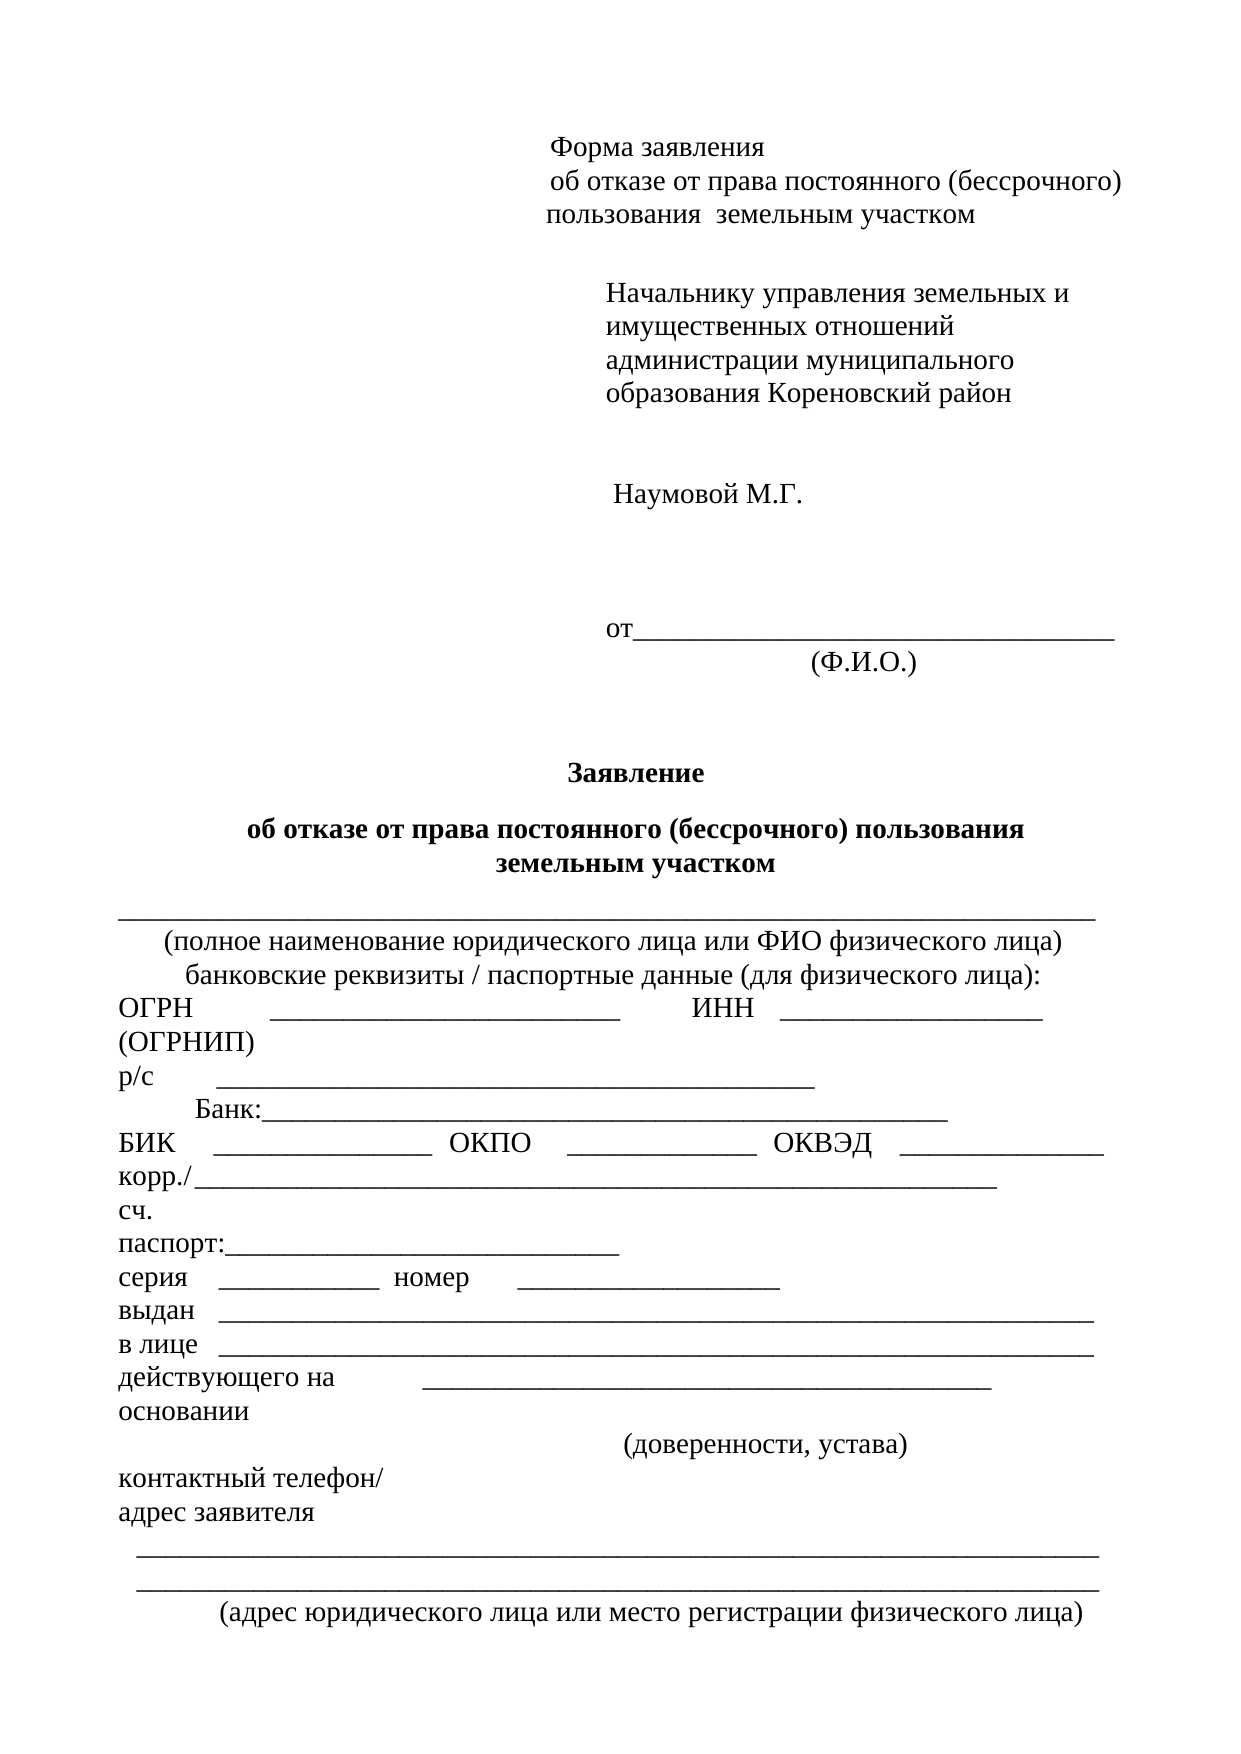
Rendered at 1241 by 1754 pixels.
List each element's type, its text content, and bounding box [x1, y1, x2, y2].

table_cell паспорт:___________________________ [118, 1225, 621, 1259]
table_cell ___________________________________________________________________ [118, 890, 1108, 923]
table_cell [118, 1594, 194, 1628]
text от_________________________________ [606, 610, 1122, 644]
table_cell действующего на основании [118, 1360, 422, 1427]
table_cell ____________________________________________________________ [219, 1326, 1108, 1359]
table_cell ____________________________________________________________ [219, 1293, 1108, 1326]
table_cell _______________ [213, 1125, 449, 1158]
table_cell номер [394, 1259, 517, 1292]
table_cell _____________ [567, 1125, 773, 1158]
table_cell выдан [118, 1293, 219, 1326]
text Форма заявления об отказе от права постоянного (бессрочного) пользования земельным участком [163, 129, 1122, 230]
table_cell _______________________________________________________ [195, 1158, 1108, 1225]
text Начальнику управления земельных и имущественных отношений администрации муниципального образования Кореновский район [606, 275, 1122, 409]
table_cell [621, 1225, 1108, 1259]
table_cell ___________ [219, 1259, 393, 1292]
text Наумовой М.Г. [606, 476, 1122, 509]
table_cell корр./сч. [118, 1158, 194, 1225]
table_cell Банк:_______________________________________________ [195, 1091, 1108, 1125]
table_cell ИНН [691, 991, 780, 1058]
table_cell банковские реквизиты / паспортные данные (для физического лица): [118, 957, 1108, 991]
table_cell ОКВЭД [773, 1125, 899, 1158]
table_cell _________________________________________ [195, 1058, 1108, 1091]
table_cell (доверенности, устава) [423, 1427, 1108, 1460]
table_cell БИК [118, 1125, 213, 1158]
table_header Заявление об отказе от права постоянного (бессрочного) пользования земельным участком [118, 744, 1108, 890]
table_cell [833, 1259, 1108, 1292]
table_cell _______________________________________ [423, 1360, 1108, 1427]
table_cell (адрес юридического лица или место регистрации физического лица) [195, 1594, 1108, 1628]
table_cell __________________ [780, 991, 1108, 1058]
table_cell __________________ [517, 1259, 833, 1292]
table_cell р/с [118, 1058, 194, 1091]
text (Ф.И.О.) [606, 644, 1122, 677]
table_cell серия [118, 1259, 219, 1292]
table_cell (полное наименование юридического лица или ФИО физического лица) [118, 924, 1108, 957]
table_cell контактный телефон/ адрес заявителя ____________________________________________________________________________________________________________________________________ [118, 1460, 1108, 1594]
table_cell ОКПО [449, 1125, 567, 1158]
table_cell [118, 1427, 422, 1460]
table_cell ОГРН (ОГРНИП) [118, 991, 270, 1058]
table_cell в лице [118, 1326, 219, 1359]
table_cell [118, 1091, 194, 1125]
table_cell ________________________ [270, 991, 691, 1058]
table_cell ______________ [900, 1125, 1108, 1158]
